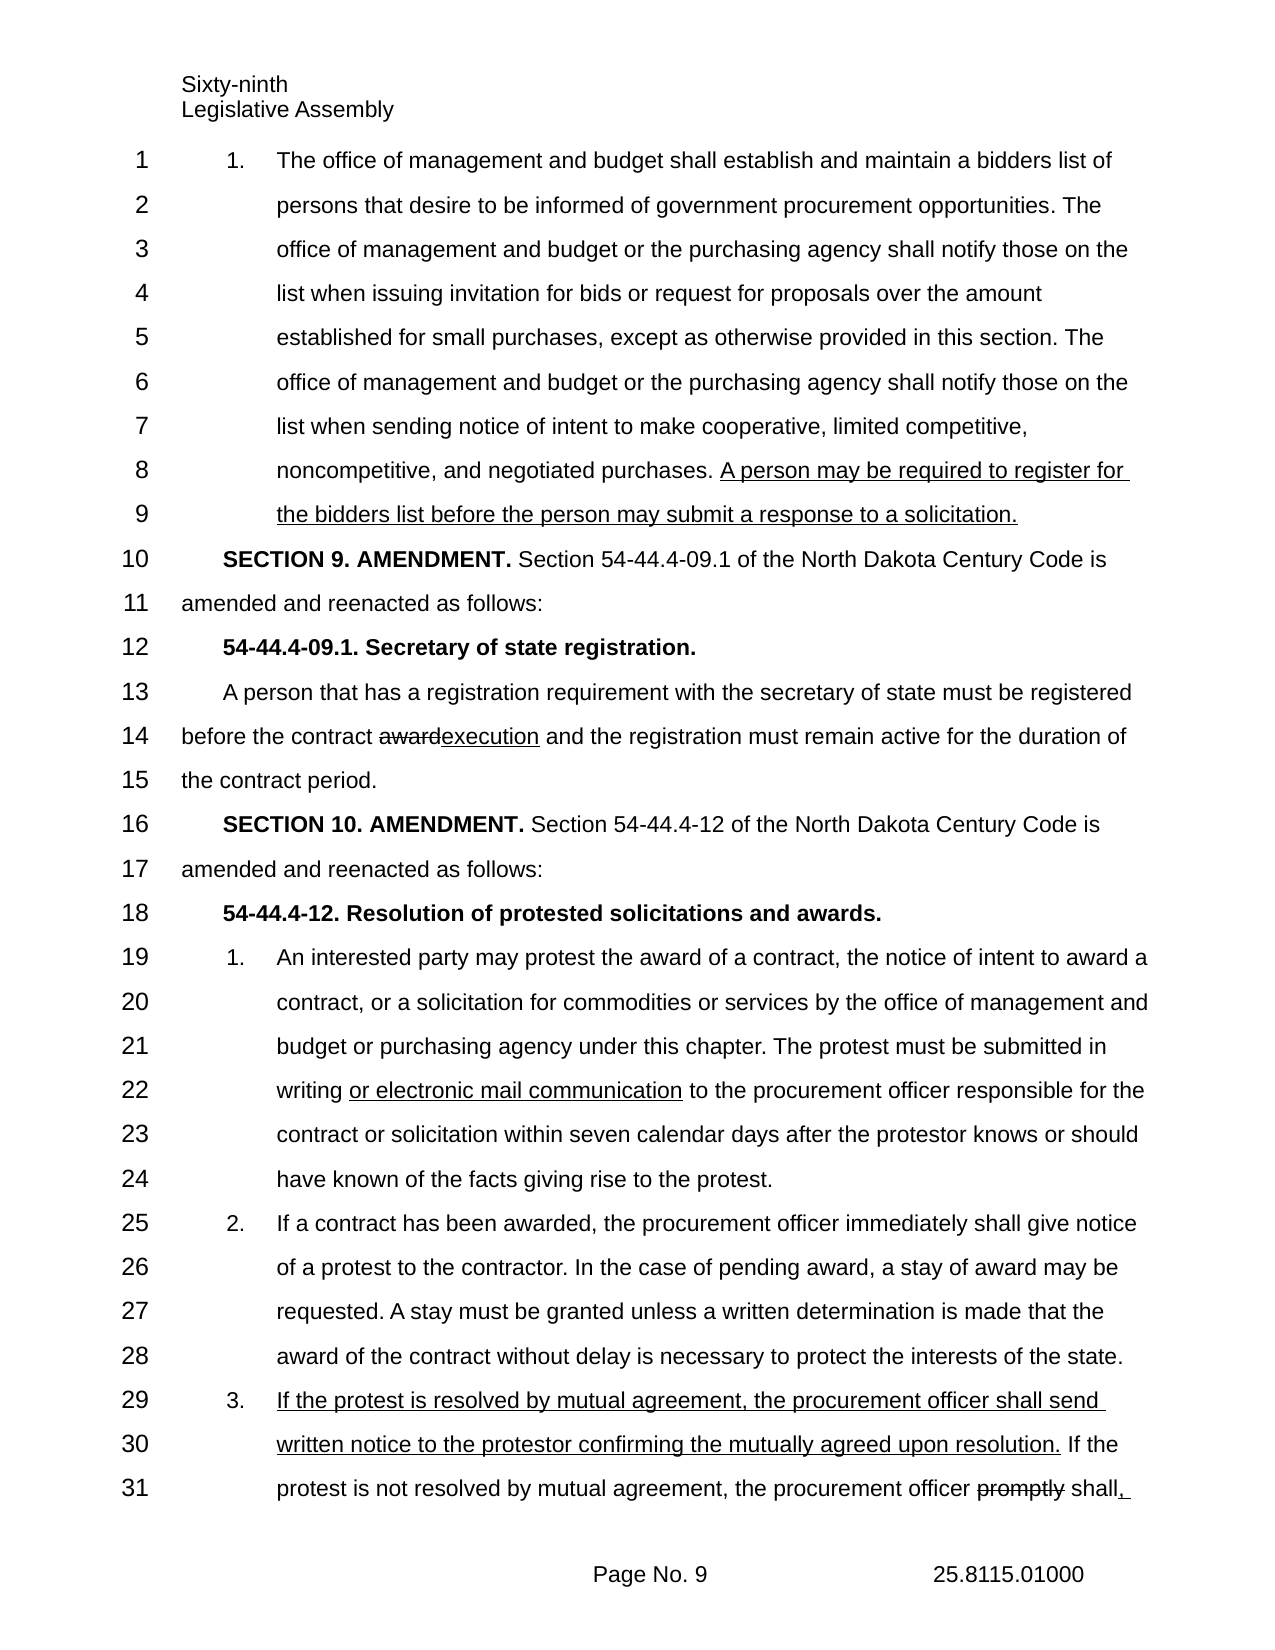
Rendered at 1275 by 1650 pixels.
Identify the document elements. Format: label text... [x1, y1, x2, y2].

text SECTION 10. AMENDMENT. Section 54‑44.4‑12 of the North Dakota Century Code is amended and reenacted as follows: [181, 797, 1154, 886]
subtitle 54‑44.4‑12. Resolution of protested solicitations and awards. [181, 886, 1154, 930]
text 2. If a contract has been awarded, the procurement officer immediately shall give notice of a protest to the contractor. In the case of pending award, a stay of award may be requested. A stay must be granted unless a written determination is made that the award of the contract without delay is necessary to protect the interests of the state. [181, 1196, 1154, 1373]
text 3. If the protest is resolved by mutual agreement, the procurement officer shall send written notice to the protestor confirming the mutually agreed upon resolution. If the protest is not resolved by mutual agreement, the procurement officer promptly shall, [181, 1373, 1154, 1506]
text A person that has a registration requirement with the secretary of state must be registered before the contract awardexecution and the registration must remain active for the duration of the contract period. [181, 664, 1154, 797]
subtitle 54‑44.4‑09.1. Secretary of state registration. [181, 620, 1154, 664]
text SECTION 9. AMENDMENT. Section 54‑44.4‑09.1 of the North Dakota Century Code is amended and reenacted as follows: [181, 532, 1154, 620]
text 1. An interested party may protest the award of a contract, the notice of intent to award a contract, or a solicitation for commodities or services by the office of management and budget or purchasing agency under this chapter. The protest must be submitted in writing or electronic mail communication to the procurement officer responsible for the contract or solicitation within seven calendar days after the protestor knows or should have known of the facts giving rise to the protest. [181, 930, 1154, 1196]
text 1. The office of management and budget shall establish and maintain a bidders list of persons that desire to be informed of government procurement opportunities. The office of management and budget or the purchasing agency shall notify those on the list when issuing invitation for bids or request for proposals over the amount established for small purchases, except as otherwise provided in this section. The office of management and budget or the purchasing agency shall notify those on the list when sending notice of intent to make cooperative, limited competitive, noncompetitive, and negotiated purchases. A person may be required to register for the bidders list before the person may submit a response to a solicitation. [181, 133, 1154, 532]
